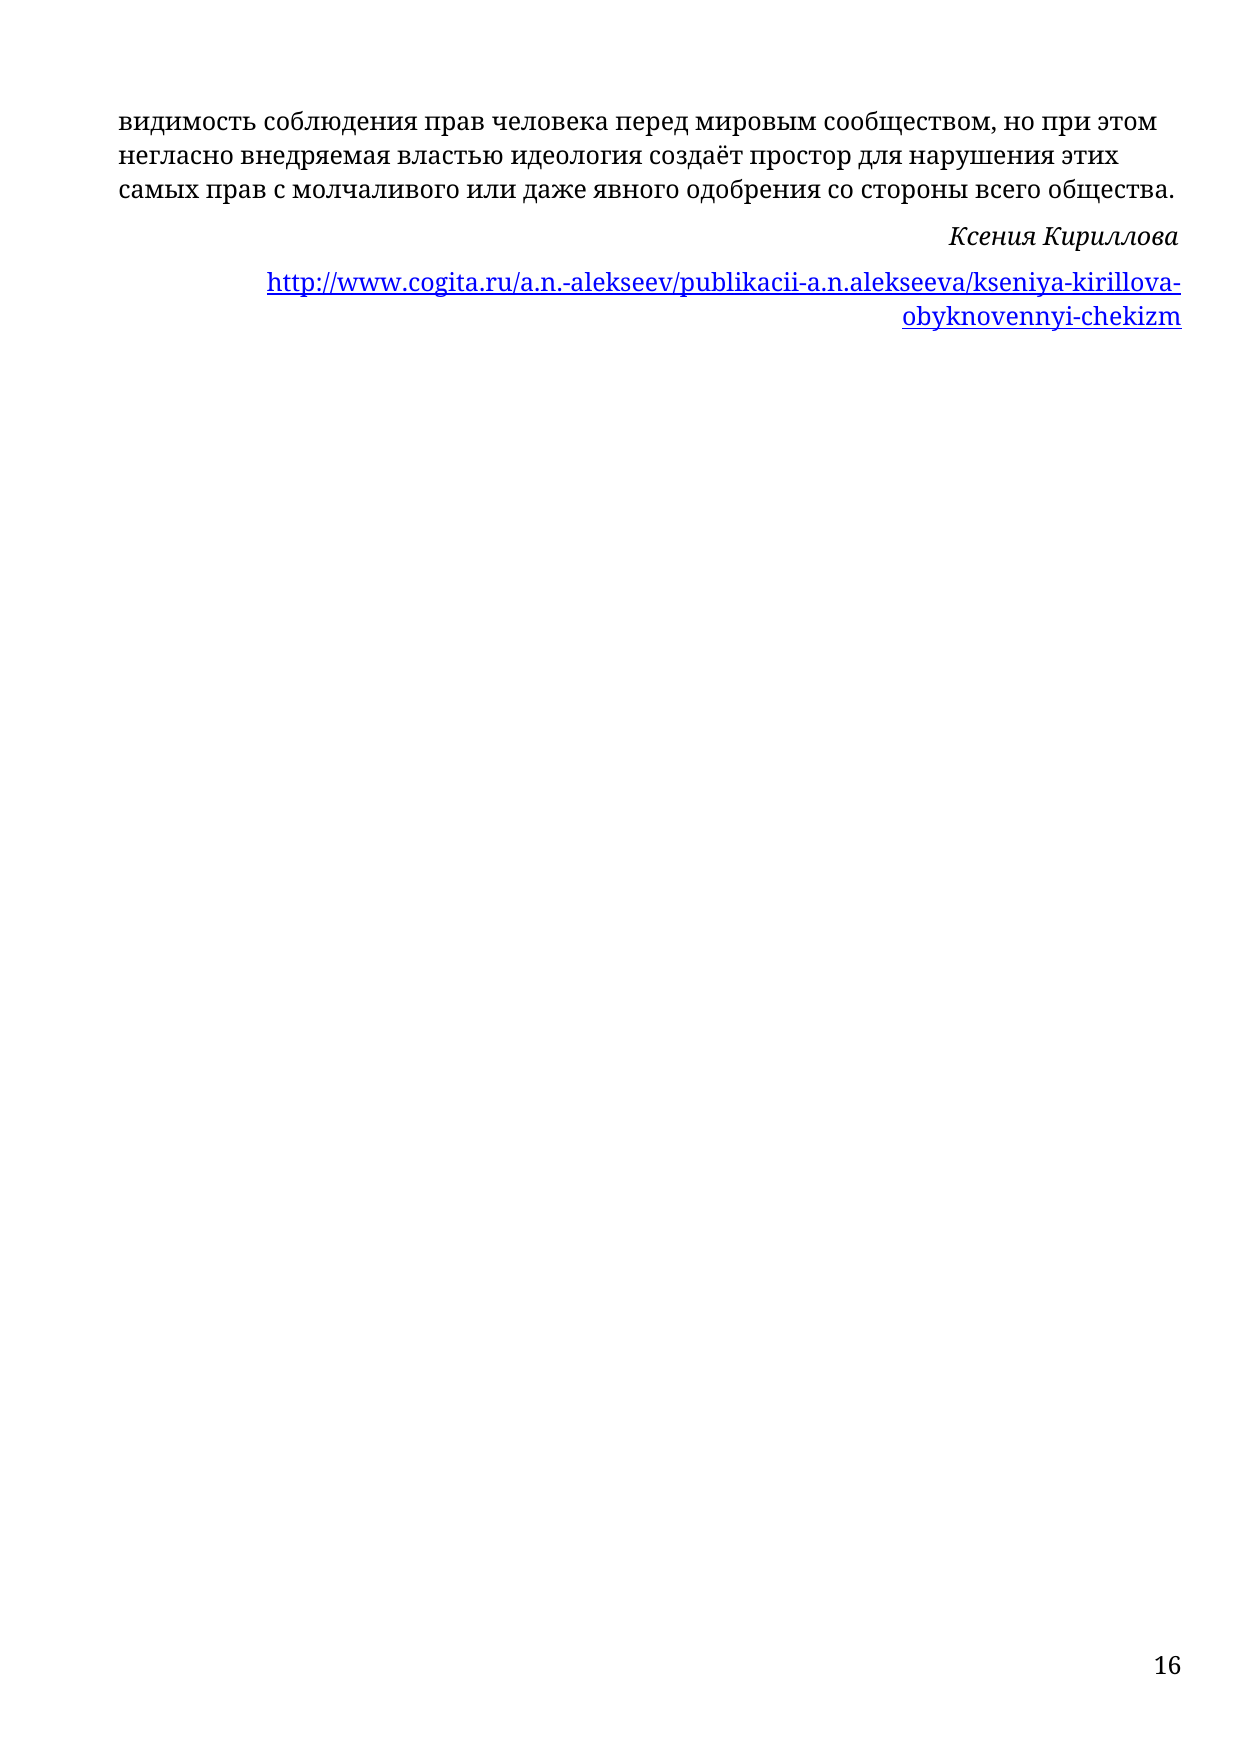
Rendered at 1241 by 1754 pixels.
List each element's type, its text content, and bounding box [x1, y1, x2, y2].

text видимость соблюдения прав человека перед мировым сообществом, но при этом негласно внедряемая властью идеология создаёт простор для нарушения этих самых прав с молчаливого или даже явного одобрения со стороны всего общества. [118, 103, 1181, 206]
text Ксения Кириллова [118, 218, 1181, 252]
text http://www.cogita.ru/a.n.-alekseev/publikacii-a.n.alekseeva/kseniya-kirillova-obyknovennyi-chekizm [118, 265, 1181, 333]
